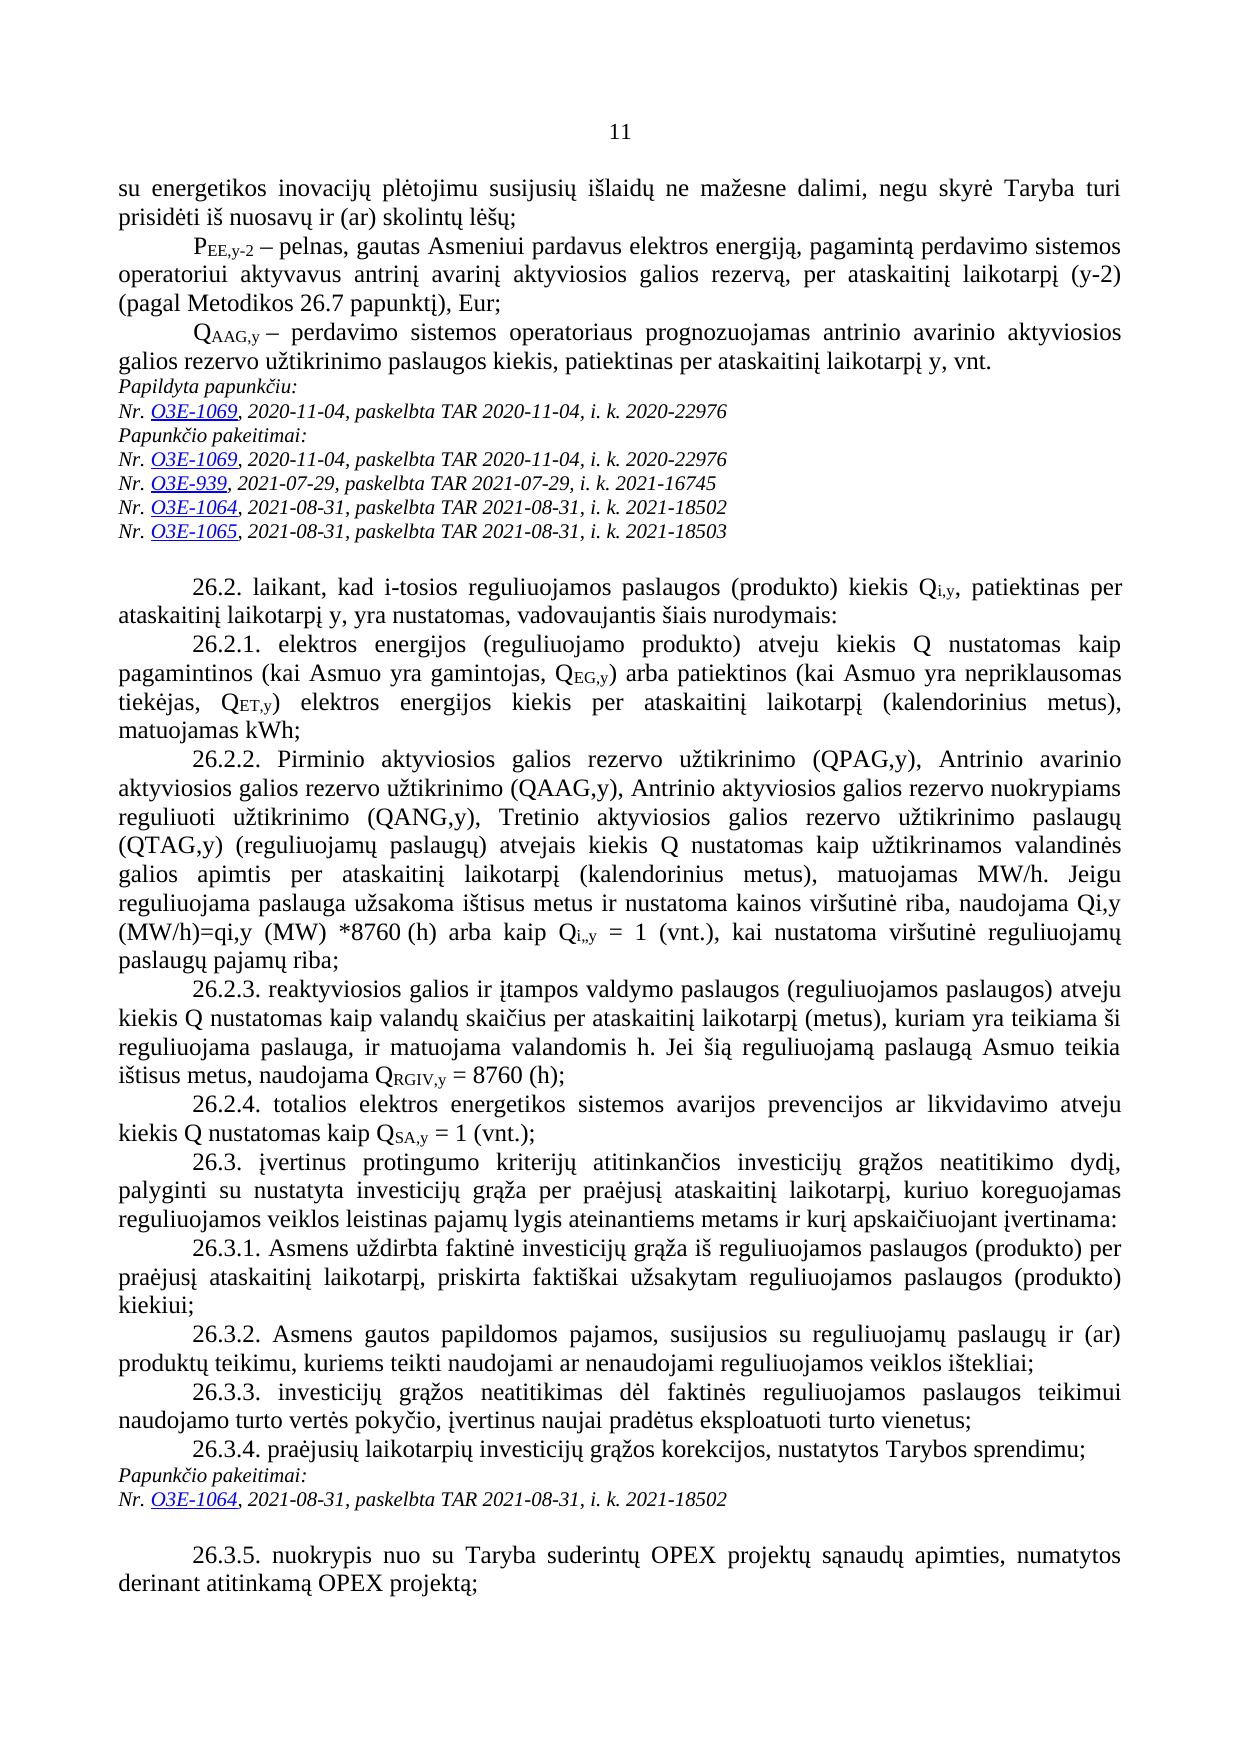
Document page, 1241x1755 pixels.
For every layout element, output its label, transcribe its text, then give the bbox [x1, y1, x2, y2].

text 26.2.4. totalios elektros energetikos sistemos avarijos prevencijos ar likvidavimo atveju kiekis Q nustatomas kaip QSA,y = 1 (vnt.); [118, 1089, 1122, 1147]
text Papildyta papunkčiu: [118, 374, 1122, 398]
text Nr. O3E-1064, 2021-08-31, paskelbta TAR 2021-08-31, i. k. 2021-18502 [118, 1487, 1122, 1511]
text Nr. O3E-1065, 2021-08-31, paskelbta TAR 2021-08-31, i. k. 2021-18503 [118, 519, 1122, 543]
text 26.2.1. elektros energijos (reguliuojamo produkto) atveju kiekis Q nustatomas kaip pagamintinos (kai Asmuo yra gamintojas, QEG,y) arba patiektinos (kai Asmuo yra nepriklausomas tiekėjas, QET,y) elektros energijos kiekis per ataskaitinį laikotarpį (kalendorinius metus), matuojamas kWh; [118, 629, 1122, 744]
text Nr. O3E-939, 2021-07-29, paskelbta TAR 2021-07-29, i. k. 2021-16745 [118, 471, 1122, 495]
text Papunkčio pakeitimai: [118, 1463, 1122, 1487]
text 26.3.4. praėjusių laikotarpių investicijų grąžos korekcijos, nustatytos Tarybos sprendimu; [192, 1434, 1122, 1463]
text 26.3.5. nuokrypis nuo su Taryba suderintų OPEX projektų sąnaudų apimties, numatytos derinant atitinkamą OPEX projektą; [118, 1540, 1122, 1597]
text Nr. O3E-1064, 2021-08-31, paskelbta TAR 2021-08-31, i. k. 2021-18502 [118, 495, 1122, 519]
text Nr. O3E-1069, 2020-11-04, paskelbta TAR 2020-11-04, i. k. 2020-22976 [118, 398, 1122, 423]
text 26.2.3. reaktyviosios galios ir įtampos valdymo paslaugos (reguliuojamos paslaugos) atveju kiekis Q nustatomas kaip valandų skaičius per ataskaitinį laikotarpį (metus), kuriam yra teikiama ši reguliuojama paslauga, ir matuojama valandomis h. Jei šią reguliuojamą paslaugą Asmuo teikia ištisus metus, naudojama QRGIV,y = 8760 (h); [118, 974, 1122, 1089]
text QAAG,y – perdavimo sistemos operatoriaus prognozuojamas antrinio avarinio aktyviosios galios rezervo užtikrinimo paslaugos kiekis, patiektinas per ataskaitinį laikotarpį y, vnt. [118, 317, 1122, 374]
text 26.2.2. Pirminio aktyviosios galios rezervo užtikrinimo (QPAG,y), Antrinio avarinio aktyviosios galios rezervo užtikrinimo (QAAG,y), Antrinio aktyviosios galios rezervo nuokrypiams reguliuoti užtikrinimo (QANG,y), Tretinio aktyviosios galios rezervo užtikrinimo paslaugų (QTAG,y) (reguliuojamų paslaugų) atvejais kiekis Q nustatomas kaip užtikrinamos valandinės galios apimtis per ataskaitinį laikotarpį (kalendorinius metus), matuojamas MW/h. Jeigu reguliuojama paslauga užsakoma ištisus metus ir nustatoma kainos viršutinė riba, naudojama Qi,y (MW/h)=qi,y (MW) *8760 (h) arba kaip Qi„y = 1 (vnt.), kai nustatoma viršutinė reguliuojamų paslaugų pajamų riba; [118, 744, 1122, 974]
text su energetikos inovacijų plėtojimu susijusių išlaidų ne mažesne dalimi, negu skyrė Taryba turi prisidėti iš nuosavų ir (ar) skolintų lėšų; [118, 173, 1122, 231]
text Nr. O3E-1069, 2020-11-04, paskelbta TAR 2020-11-04, i. k. 2020-22976 [118, 447, 1122, 471]
text 26.3.3. investicijų grąžos neatitikimas dėl faktinės reguliuojamos paslaugos teikimui naudojamo turto vertės pokyčio, įvertinus naujai pradėtus eksploatuoti turto vienetus; [118, 1377, 1122, 1434]
text PEE,y-2 – pelnas, gautas Asmeniui pardavus elektros energiją, pagamintą perdavimo sistemos operatoriui aktyvavus antrinį avarinį aktyviosios galios rezervą, per ataskaitinį laikotarpį (y-2) (pagal Metodikos 26.7 papunktį), Eur; [118, 231, 1122, 317]
text 26.2. laikant, kad i-tosios reguliuojamos paslaugos (produkto) kiekis Qi,y, patiektinas per ataskaitinį laikotarpį y, yra nustatomas, vadovaujantis šiais nurodymais: [118, 572, 1122, 629]
text 26.3. įvertinus protingumo kriterijų atitinkančios investicijų grąžos neatitikimo dydį, palyginti su nustatyta investicijų grąža per praėjusį ataskaitinį laikotarpį, kuriuo koreguojamas reguliuojamos veiklos leistinas pajamų lygis ateinantiems metams ir kurį apskaičiuojant įvertinama: [118, 1147, 1122, 1233]
text Papunkčio pakeitimai: [118, 423, 1122, 447]
text 26.3.1. Asmens uždirbta faktinė investicijų grąža iš reguliuojamos paslaugos (produkto) per praėjusį ataskaitinį laikotarpį, priskirta faktiškai užsakytam reguliuojamos paslaugos (produkto) kiekiui; [118, 1233, 1122, 1319]
text 26.3.2. Asmens gautos papildomos pajamos, susijusios su reguliuojamų paslaugų ir (ar) produktų teikimu, kuriems teikti naudojami ar nenaudojami reguliuojamos veiklos ištekliai; [118, 1319, 1122, 1377]
